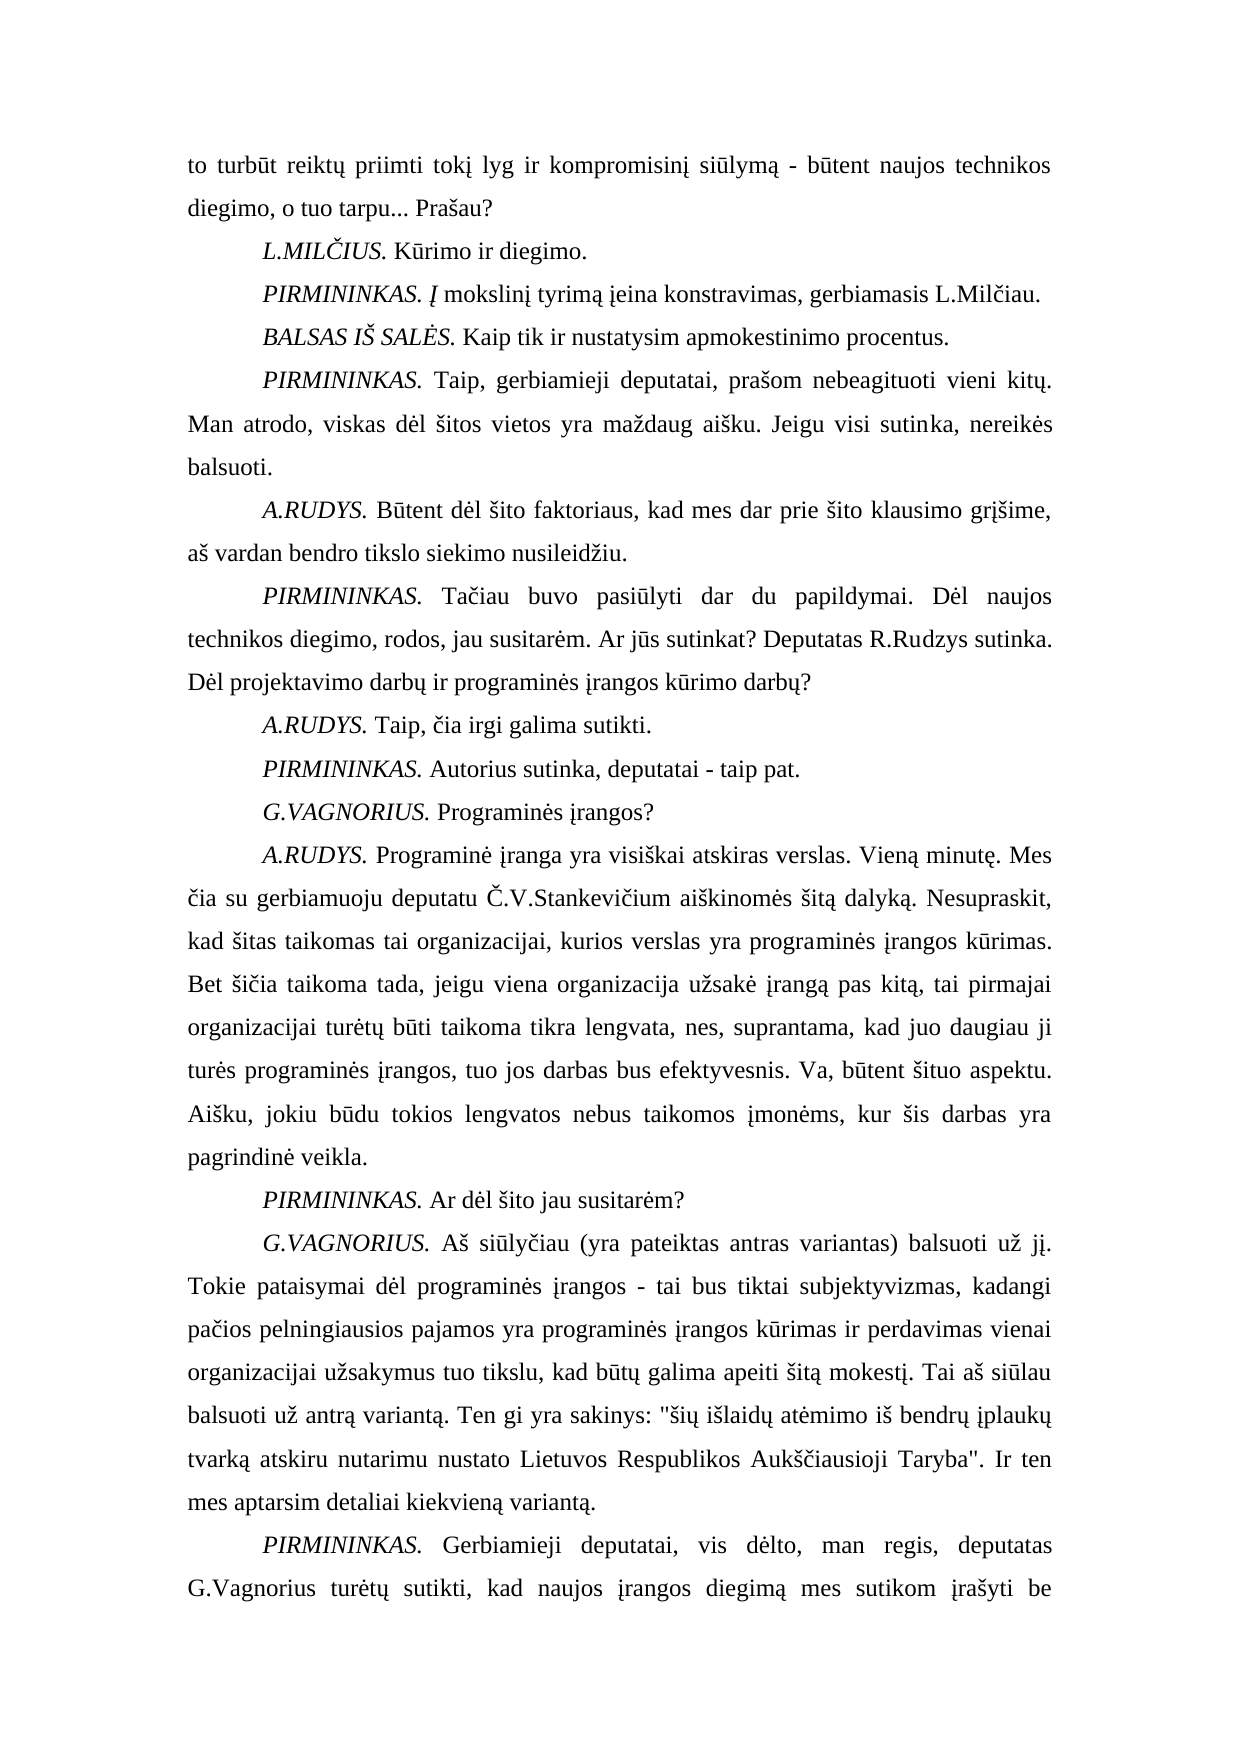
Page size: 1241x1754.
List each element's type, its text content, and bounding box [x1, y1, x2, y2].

text to turbūt reiktų priimti tokį lyg ir kompromisinį siūlymą - būtent naujos technikos diegimo, o tuo tarpu... Prašau? [187, 150, 1053, 222]
text A.RUDYS. Būtent dėl šito faktoriaus, kad mes dar prie šito klausimo grįšime, aš vardan bendro tikslo siekimo nusileidžiu. [187, 495, 1053, 567]
text G.VAGNORIUS. Aš siūlyčiau (yra pateiktas antras variantas) balsuoti už jį. Tokie pataisymai dėl programinės įrangos - tai bus tiktai subjektyvizmas, kadangi pačios pelningiausios pajamos yra programinės įrangos kūrimas ir perdavimas vienai organizacijai užsakymus tuo tikslu, kad būtų galima apeiti šitą mokestį. Tai aš siūlau balsuoti už antrą variantą. Ten gi yra sakinys: "šių išlaidų atėmimo iš bendrų įplaukų tvarką atskiru nutarimu nustato Lietuvos Respublikos Aukščiausioji Taryba". Ir ten mes aptarsim detaliai kiekvieną variantą. [187, 1228, 1053, 1516]
text PIRMININKAS. Ar dėl šito jau susitarėm? [187, 1185, 1053, 1214]
text PIRMININKAS. Tačiau buvo pasiūlyti dar du papildymai. Dėl naujos technikos diegimo, rodos, jau susitarėm. Ar jūs sutinkat? Deputatas R.Ru­dzys sutinka. Dėl projektavimo darbų ir programinės įrangos kūrimo darbų? [187, 581, 1053, 696]
text A.RUDYS. Programinė įranga yra visiškai atskiras verslas. Vieną minutę. Mes čia su gerbiamuoju deputatu Č.V.Stankevičium aiškinomės šitą dalyką. Nesupraskit, kad šitas taikomas tai organizacijai, kurios verslas yra progra­minės įrangos kūrimas. Bet šičia taikoma tada, jeigu viena organizacija užsakė įrangą pas kitą, tai pirmajai organizacijai turėtų būti taikoma tikra lengvata, nes, suprantama, kad juo daugiau ji turės programinės įrangos, tuo jos darbas bus efektyvesnis. Va, būtent šituo aspektu. Aišku, jokiu būdu tokios lengvatos nebus taikomos įmonėms, kur šis darbas yra pagrindinė veikla. [187, 840, 1053, 1171]
text PIRMININKAS. Gerbiamieji deputatai, vis dėlto, man regis, deputatas G.Vagnorius turėtų sutikti, kad naujos įrangos diegimą mes sutikom įrašyti be [187, 1530, 1053, 1602]
text A.RUDYS. Taip, čia irgi galima sutikti. [187, 711, 1053, 739]
text PIRMININKAS. Autorius sutinka, deputatai - taip pat. [187, 754, 1053, 782]
text G.VAGNORIUS. Programinės įrangos? [187, 797, 1053, 826]
text L.MILČIUS. Kūrimo ir diegimo. [187, 236, 1053, 265]
text BALSAS IŠ SALĖS. Kaip tik ir nustatysim apmokestinimo procentus. [187, 322, 1053, 351]
text PIRMININKAS. Į mokslinį tyrimą įeina konstravimas, gerbiamasis L.Mil­čiau. [187, 279, 1053, 308]
text PIRMININKAS. Taip, gerbiamieji deputatai, prašom nebeagituoti vieni kitų. Man atrodo, viskas dėl šitos vietos yra maždaug aišku. Jeigu visi sutin­ka, nereikės balsuoti. [187, 366, 1053, 481]
